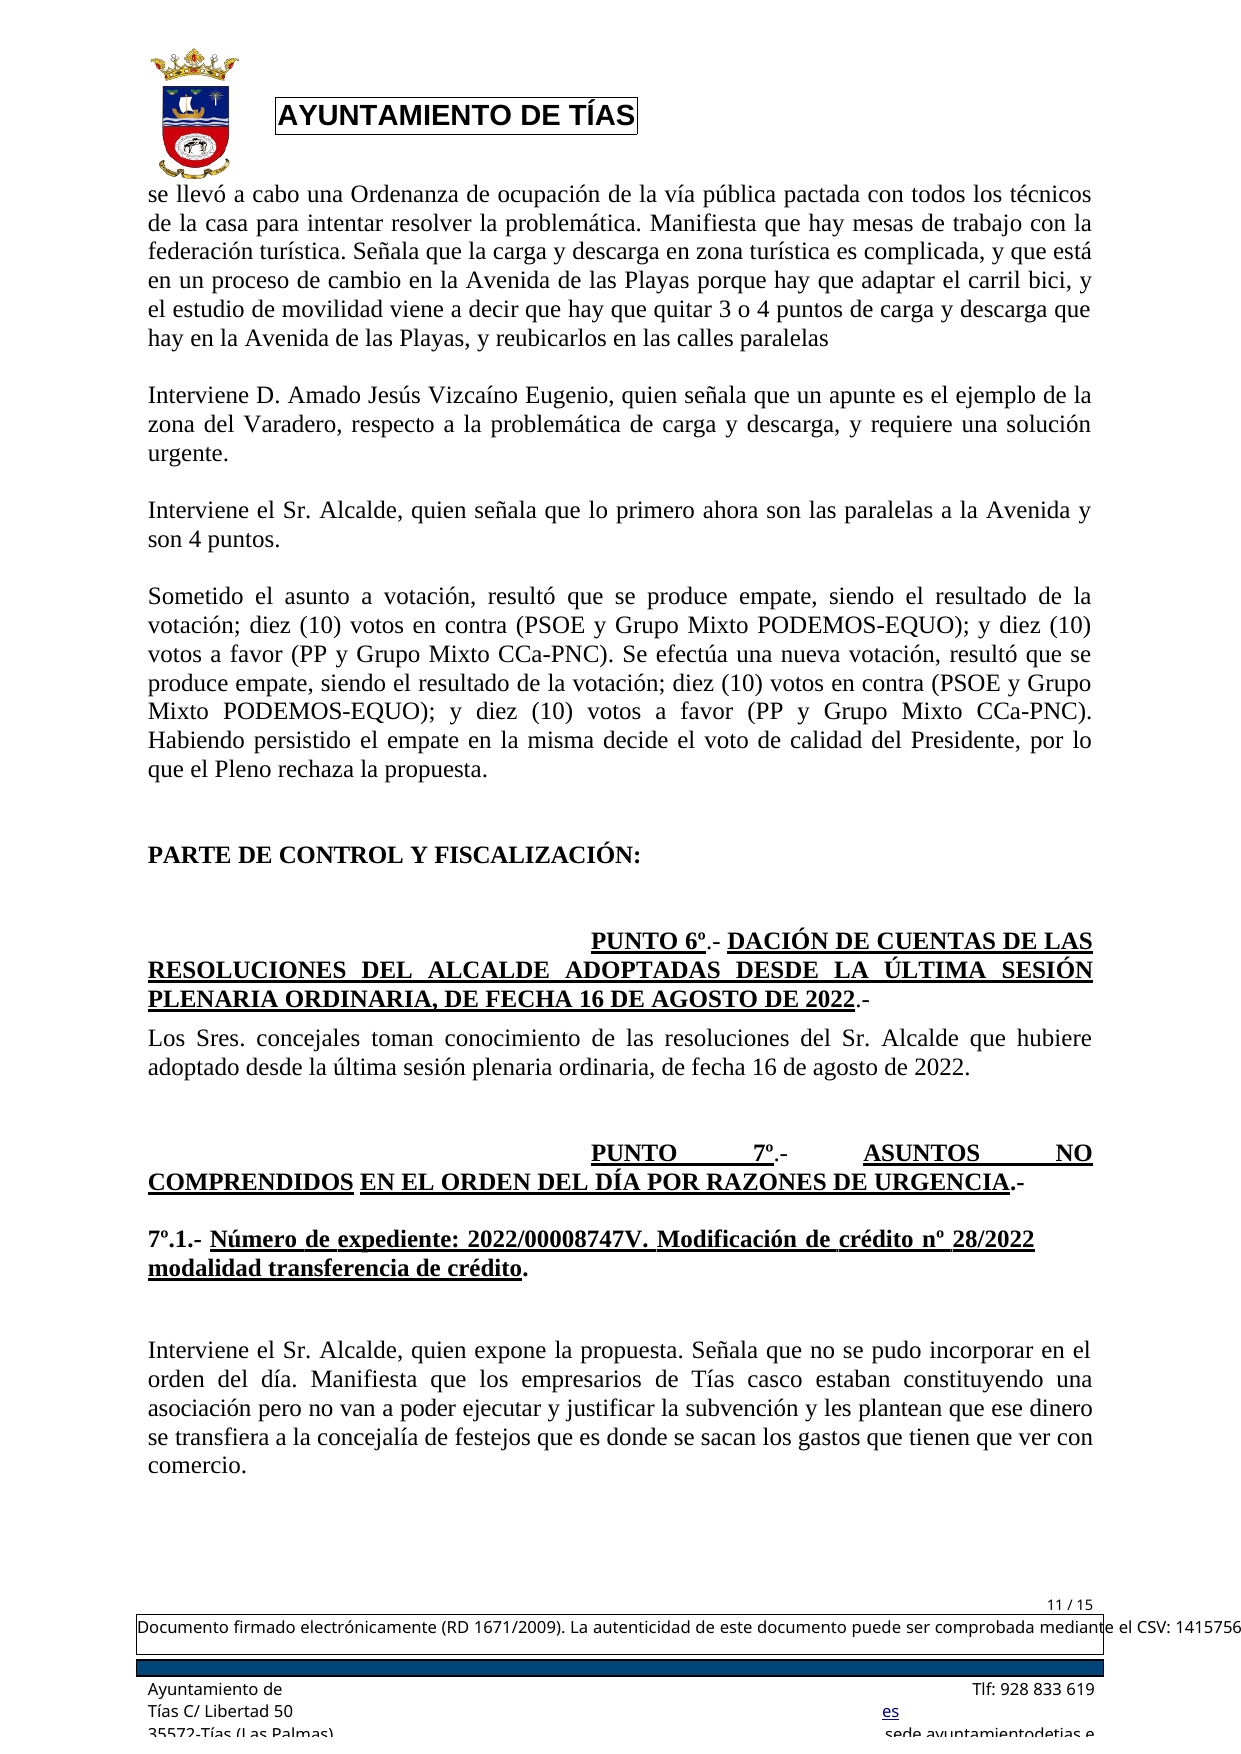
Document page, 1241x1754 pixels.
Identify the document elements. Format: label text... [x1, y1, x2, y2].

text Interviene D. Amado Jesús Vizcaíno Eugenio, quien señala que un apunte es el ejemplo de la zona del Varadero, respecto a la problemática de carga y descarga, y requiere una solución urgente. [148, 380, 1093, 466]
text 11 / 15 [135, 1595, 1093, 1615]
subtitle PUNTO 7º.- ASUNTOS NO COMPRENDIDOS EN EL ORDEN DEL DÍA POR RAZONES DE URGENCIA.- [148, 1138, 1093, 1196]
picture [150, 48, 241, 179]
text Interviene el Sr. Alcalde, quien señala que lo primero ahora son las paralelas a la Avenida y son 4 puntos. [148, 495, 1093, 553]
text Interviene el Sr. Alcalde, quien expone la propuesta. Señala que no se pudo incorporar en el orden del día. Manifiesta que los empresarios de Tías casco estaban constituyendo una asociación pero no van a poder ejecutar y justificar la subvención y les plantean que ese dinero se transfiera a la concejalía de festejos que es donde se sacan los gastos que tienen que ver con comercio. [148, 1336, 1093, 1479]
text PUNTO 6º.- DACIÓN DE CUENTAS DE LAS RESOLUCIONES DEL ALCALDE ADOPTADAS DESDE LA ÚLTIMA SESIÓN [148, 926, 1093, 980]
text 7º.1.- Número de expediente: 2022/00008747V. Modificación de crédito nº 28/2022 modalidad transferencia de crédito. [148, 1224, 1105, 1282]
text PLENARIA ORDINARIA, DE FECHA 16 DE AGOSTO DE 2022.- [148, 983, 1093, 1013]
text se llevó a cabo una Ordenanza de ocupación de la vía pública pactada con todos los técnicos de la casa para intentar resolver la problemática. Manifiesta que hay mesas de trabajo con la federación turística. Señala que la carga y descarga en zona turística es complicada, y que está en un proceso de cambio en la Avenida de las Playas porque hay que adaptar el carril bici, y el estudio de movilidad viene a decir que hay que quitar 3 o 4 puntos de carga y descarga que hay en la Avenida de las Playas, y reubicarlos en las calles paralelas [148, 179, 1093, 351]
text Los Sres. concejales toman conocimiento de las resoluciones del Sr. Alcalde que hubiere adoptado desde la última sesión plenaria ordinaria, de fecha 16 de agosto de 2022. [148, 1023, 1093, 1081]
text Sometido el asunto a votación, resultó que se produce empate, siendo el resultado de la votación; diez (10) votos en contra (PSOE y Grupo Mixto PODEMOS-EQUO); y diez (10) votos a favor (PP y Grupo Mixto CCa-PNC). Se efectúa una nueva votación, resultó que se produce empate, siendo el resultado de la votación; diez (10) votos en contra (PSOE y Grupo Mixto PODEMOS-EQUO); y diez (10) votos a favor (PP y Grupo Mixto CCa-PNC). Habiendo persistido el empate en la misma decide el voto de calidad del Presidente, por lo que el Pleno rechaza la propuesta. [148, 581, 1093, 783]
text PARTE DE CONTROL Y FISCALIZACIÓN: [148, 840, 1105, 869]
